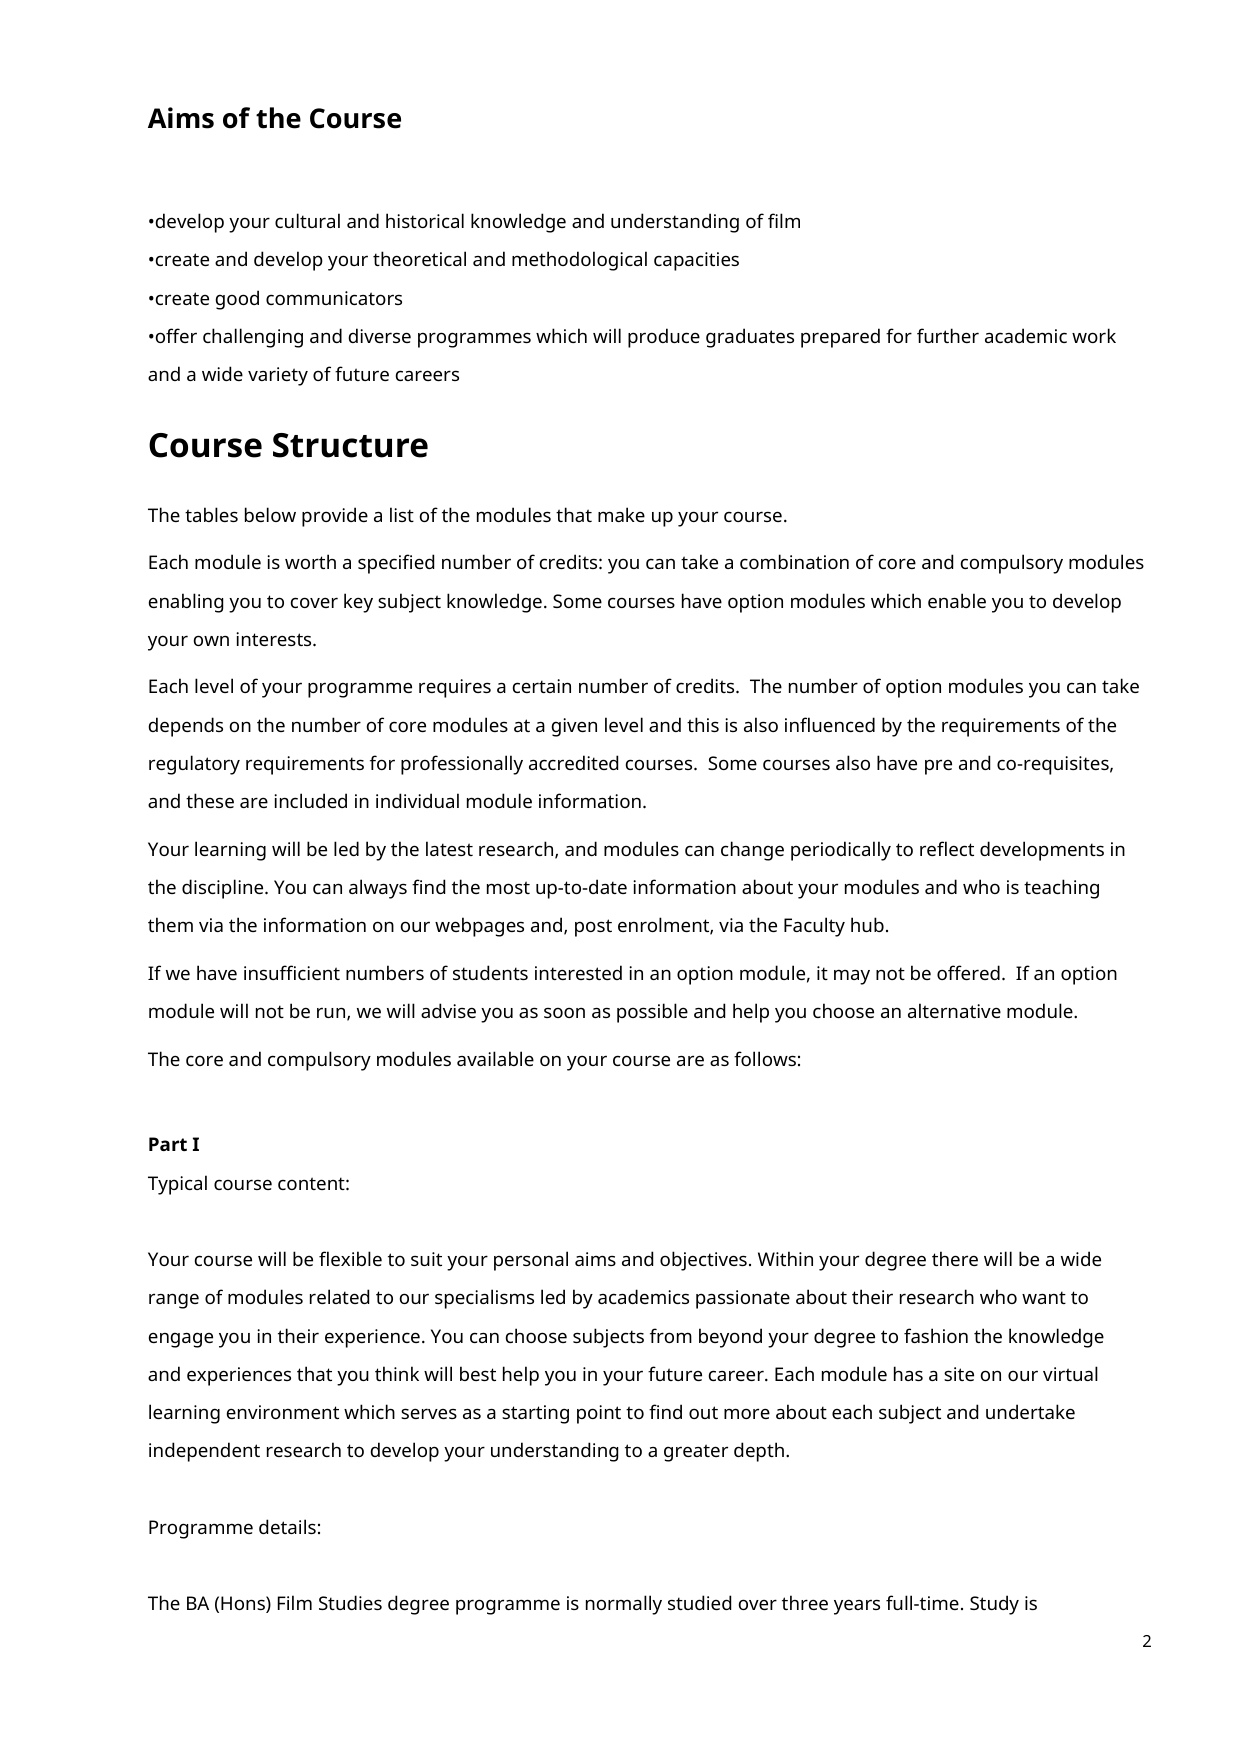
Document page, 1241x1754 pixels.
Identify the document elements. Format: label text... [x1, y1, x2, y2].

text Each level of your programme requires a certain number of credits. The number of option modules you can take depends on the number of core modules at a given level and this is also influenced by the requirements of the regulatory requirements for professionally accredited courses. Some courses also have pre and co-requisites, and these are included in individual module information. [148, 674, 1152, 814]
text The core and compulsory modules available on your course are as follows: [148, 1046, 1152, 1071]
text Your learning will be led by the latest research, and modules can change periodically to reflect developments in the discipline. You can always find the most up-to-date information about your modules and who is teaching them via the information on our webpages and, post enrolment, via the Faculty hub. [148, 836, 1152, 938]
subtitle Aims of the Course [148, 99, 1152, 136]
text Each module is worth a specified number of credits: you can take a combination of core and compulsory modules enabling you to cover key subject knowledge. Some courses have option modules which enable you to develop your own interests. [148, 550, 1152, 652]
text The tables below provide a list of the modules that make up your course. [148, 502, 1152, 528]
subtitle Course Structure [148, 421, 1152, 467]
text •develop your cultural and historical knowledge and understanding of film •create and develop your theoretical and methodological capacities •create good communicators •offer challenging and diverse programmes which will produce graduates prepared for further academic work and a wide variety of future careers [148, 208, 1152, 387]
table_header Part I Typical course content: Your course will be flexible to suit your personal aims and objectives. Within your degree there will be a wide range of modules related to our specialisms led by academics passionate about their research who want to engage you in their experience. You can choose subjects from beyond your degree to fashion the knowledge and experiences that you think will best help you in your future career. Each module has a site on our virtual learning environment which serves as a starting point to find out more about each subject and undertake independent research to develop your understanding to a greater depth. Programme details: The BA (Hons) Film Studies degree programme is normally studied over three years full-time. Study is [136, 1094, 1152, 1616]
text If we have insufficient numbers of students interested in an option module, it may not be offered. If an option module will not be run, we will advise you as soon as possible and help you choose an alternative module. [148, 960, 1152, 1024]
